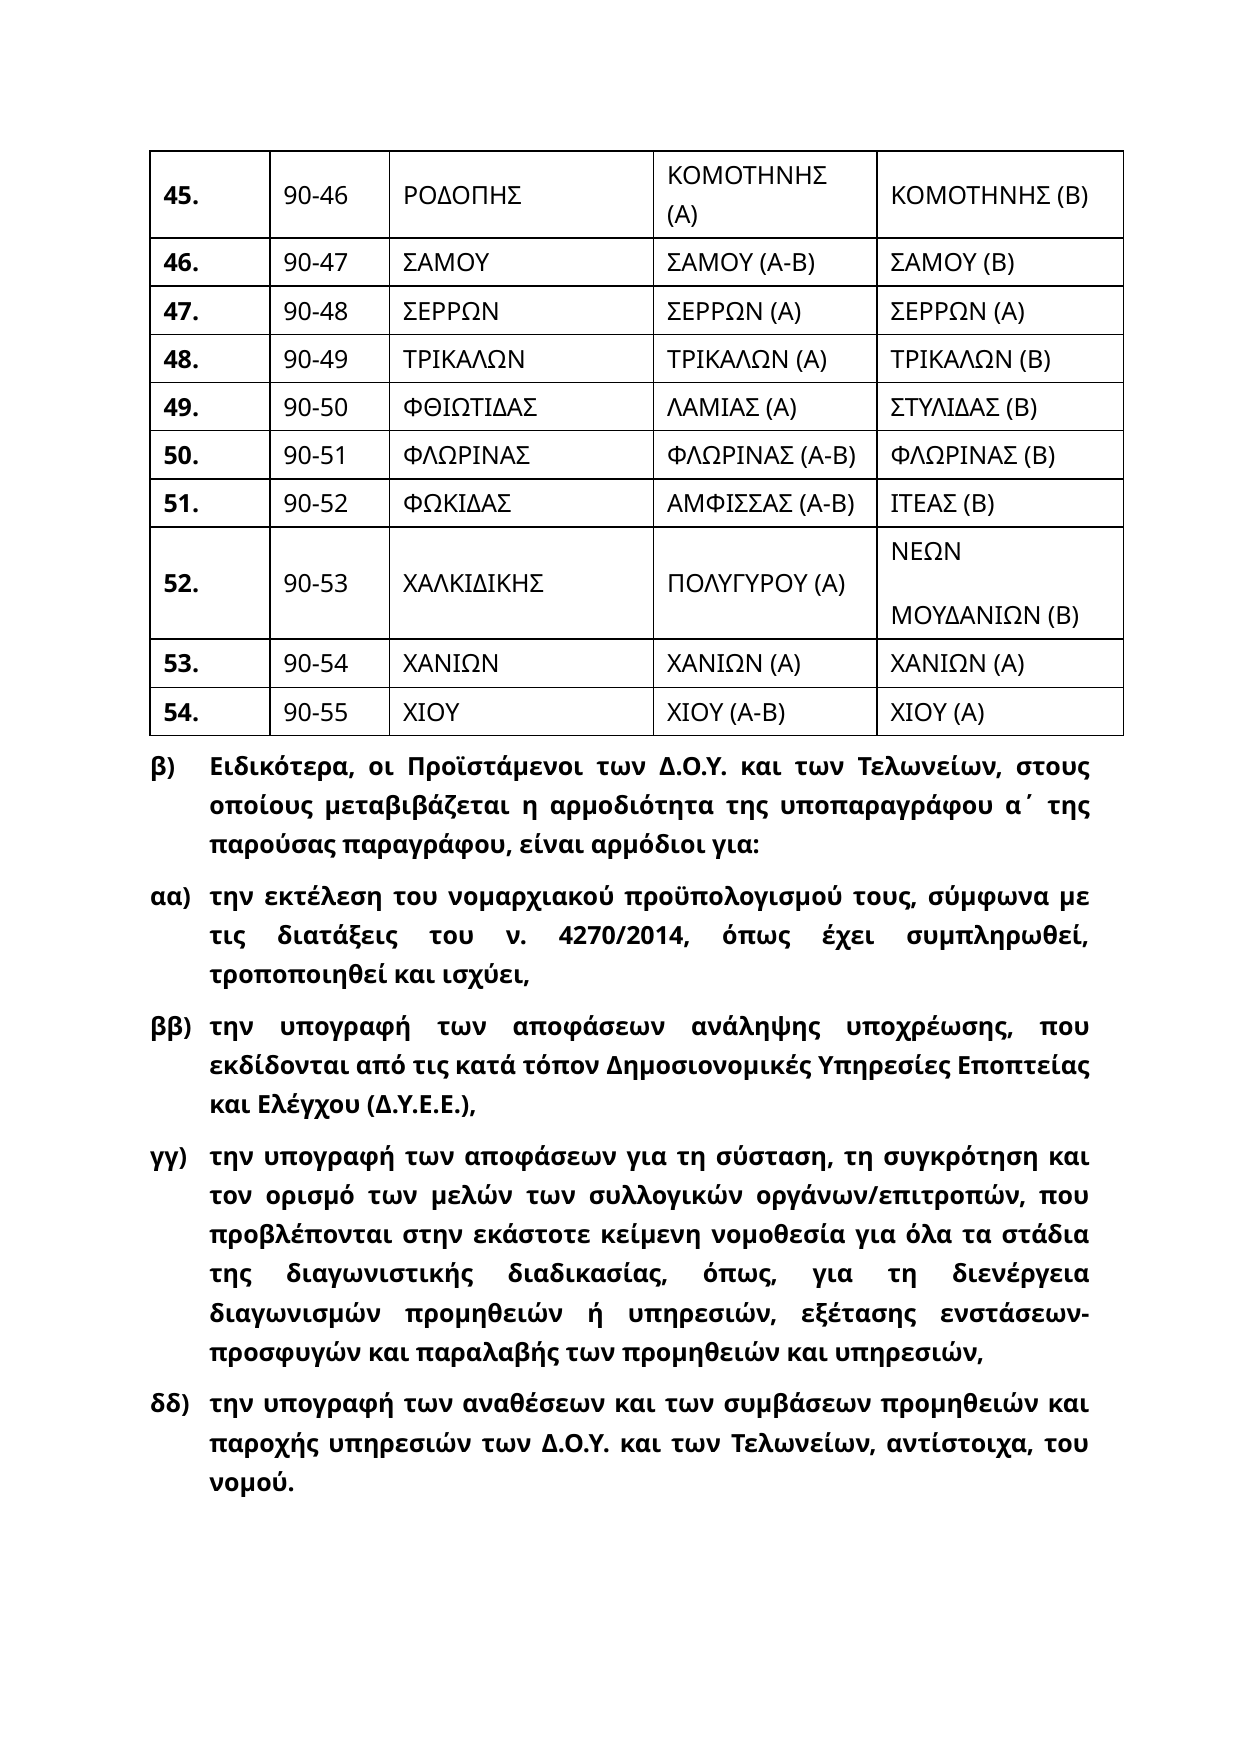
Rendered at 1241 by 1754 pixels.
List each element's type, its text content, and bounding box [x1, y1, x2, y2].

table_cell 90-47 [271, 239, 389, 285]
table_cell ΦΛΩΡΙΝΑΣ (Β) [878, 431, 1123, 478]
table_cell ΣΤΥΛΙΔΑΣ (Β) [878, 383, 1123, 430]
table_cell ΧΑΝΙΩΝ (Α) [654, 640, 876, 686]
list β) Ειδικότερα, οι Προϊστάμενοι των Δ.Ο.Υ. και των Τελωνείων, στους οποίους μεταβιβάζεται η αρμοδιότητα της υποπαραγράφου α΄ της παρούσας παραγράφου, είναι αρμόδιοι για: [150, 749, 1090, 861]
table_cell ΣΑΜΟΥ (Β) [878, 239, 1123, 285]
table_cell ΑΜΦΙΣΣΑΣ (Α-Β) [654, 480, 876, 526]
table_cell ΦΛΩΡΙΝΑΣ (Α-Β) [654, 431, 876, 478]
table_cell 45. [151, 152, 269, 237]
table_cell 53. [151, 640, 269, 686]
list δδ) την υπογραφή των αναθέσεων και των συμβάσεων προμηθειών και παροχής υπηρεσιών των Δ.Ο.Υ. και των Τελωνείων, αντίστοιχα, του νομού. [150, 1386, 1090, 1498]
table_cell 48. [151, 335, 269, 382]
table_cell 90-50 [271, 383, 389, 430]
list ββ) την υπογραφή των αποφάσεων ανάληψης υποχρέωσης, που εκδίδονται από τις κατά τόπον Δημοσιονομικές Υπηρεσίες Εποπτείας και Ελέγχου (Δ.Υ.Ε.Ε.), [150, 1009, 1090, 1121]
list αα) την εκτέλεση του νομαρχιακού προϋπολογισμού τους, σύμφωνα με τις διατάξεις του ν. 4270/2014, όπως έχει συμπληρωθεί, τροποποιηθεί και ισχύει, [150, 879, 1090, 991]
table_cell ΣΕΡΡΩΝ [390, 287, 653, 333]
table_cell ΦΛΩΡΙΝΑΣ [390, 431, 653, 478]
table_cell ΡΟΔΟΠΗΣ [390, 152, 653, 237]
table_cell 51. [151, 480, 269, 526]
table_cell 47. [151, 287, 269, 333]
table_cell ΝΕΩΝ ΜΟΥΔΑΝΙΩΝ (Β) [878, 528, 1123, 638]
table_cell 90-52 [271, 480, 389, 526]
table_cell ΧΑΝΙΩΝ [390, 640, 653, 686]
table_cell ΣΕΡΡΩΝ (Α) [878, 287, 1123, 333]
table_cell ΧΑΛΚΙΔΙΚΗΣ [390, 528, 653, 638]
table_cell 46. [151, 239, 269, 285]
table_cell 90-49 [271, 335, 389, 382]
table_cell 90-53 [271, 528, 389, 638]
table_cell ΦΩΚΙΔΑΣ [390, 480, 653, 526]
table_cell ΧΙΟΥ (Α) [878, 688, 1123, 734]
table_cell ΚΟΜΟΤΗΝΗΣ (Α) [654, 152, 876, 237]
table_cell 50. [151, 431, 269, 478]
table_cell ΣΕΡΡΩΝ (Α) [654, 287, 876, 333]
table_cell 90-46 [271, 152, 389, 237]
table_cell ΣΑΜΟΥ (Α-Β) [654, 239, 876, 285]
table_cell ΤΡΙΚΑΛΩΝ (Α) [654, 335, 876, 382]
table_cell ΤΡΙΚΑΛΩΝ [390, 335, 653, 382]
table_cell ΤΡΙΚΑΛΩΝ (Β) [878, 335, 1123, 382]
table_cell 49. [151, 383, 269, 430]
table_cell 52. [151, 528, 269, 638]
table_cell ΛΑΜΙΑΣ (Α) [654, 383, 876, 430]
table_cell ΧΙΟΥ [390, 688, 653, 734]
table_cell 90-48 [271, 287, 389, 333]
table_cell 90-55 [271, 688, 389, 734]
table_cell ΦΘΙΩΤΙΔΑΣ [390, 383, 653, 430]
table_cell ΚΟΜΟΤΗΝΗΣ (Β) [878, 152, 1123, 237]
table_cell ΣΑΜΟΥ [390, 239, 653, 285]
list γγ) την υπογραφή των αποφάσεων για τη σύσταση, τη συγκρότηση και τον ορισμό των μελών των συλλογικών οργάνων/επιτροπών, που προβλέπονται στην εκάστοτε κείμενη νομοθεσία για όλα τα στάδια της διαγωνιστικής διαδικασίας, όπως, για τη διενέργεια διαγωνισμών προμηθειών ή υπηρεσιών, εξέτασης ενστάσεων-προσφυγών και παραλαβής των προμηθειών και υπηρεσιών, [150, 1139, 1090, 1368]
table_cell 54. [151, 688, 269, 734]
table_cell 90-54 [271, 640, 389, 686]
table_cell ΧΑΝΙΩΝ (Α) [878, 640, 1123, 686]
table_cell 90-51 [271, 431, 389, 478]
table_cell ΠΟΛΥΓΥΡΟΥ (Α) [654, 528, 876, 638]
table_cell ΧΙΟΥ (Α-Β) [654, 688, 876, 734]
table_cell ΙΤΕΑΣ (Β) [878, 480, 1123, 526]
